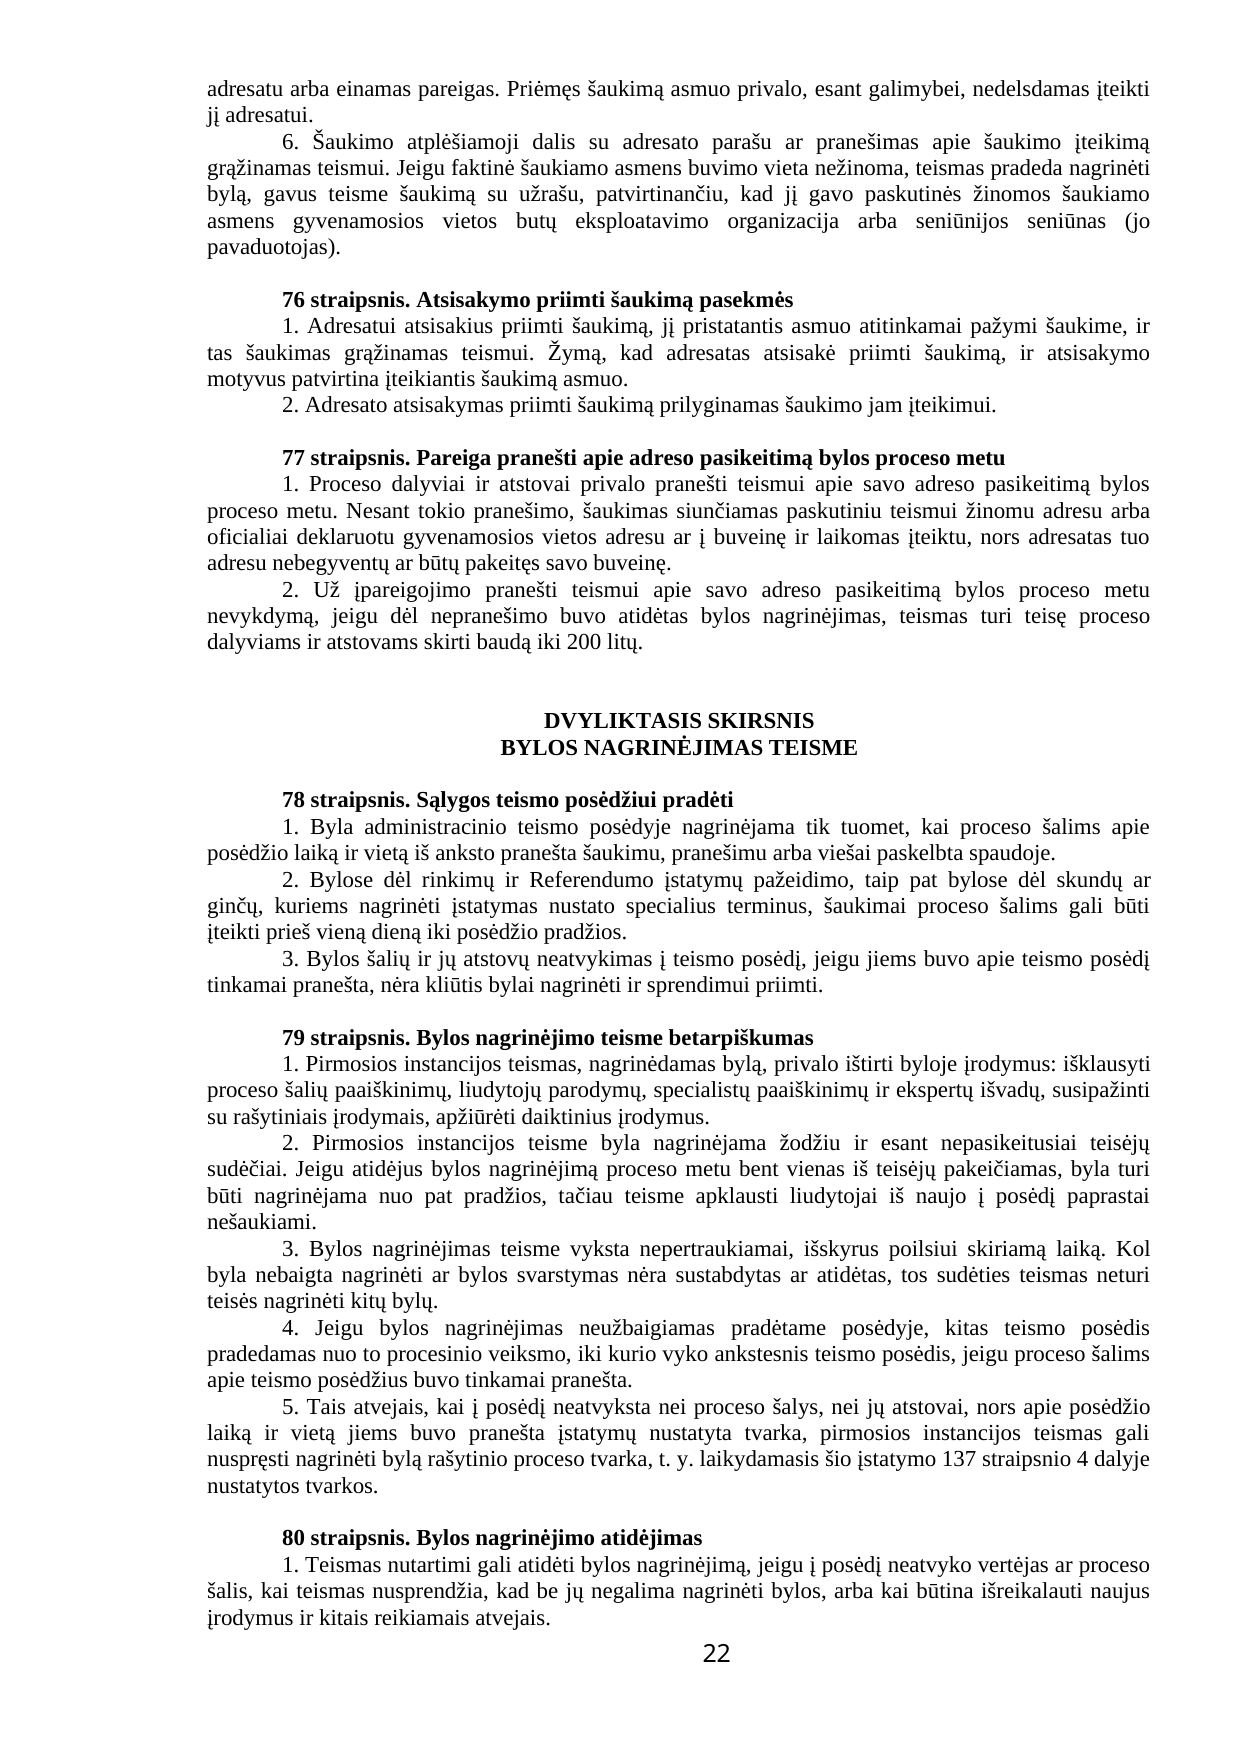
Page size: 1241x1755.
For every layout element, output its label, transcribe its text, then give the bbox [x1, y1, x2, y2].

text 79 straipsnis. Bylos nagrinėjimo teisme betarpiškumas [207, 1024, 1152, 1050]
text 3. Bylos nagrinėjimas teisme vyksta nepertraukiamai, išskyrus poilsiui skiriamą laiką. Kol byla nebaigta nagrinėti ar bylos svarstymas nėra sustabdytas ar atidėtas, tos sudėties teismas neturi teisės nagrinėti kitų bylų. [207, 1234, 1152, 1314]
text 2. Pirmosios instancijos teisme byla nagrinėjama žodžiu ir esant nepasikeitusiai teisėjų sudėčiai. Jeigu atidėjus bylos nagrinėjimą proceso metu bent vienas iš teisėjų pakeičiamas, byla turi būti nagrinėjama nuo pat pradžios, tačiau teisme apklausti liudytojai iš naujo į posėdį paprastai nešaukiami. [207, 1129, 1152, 1234]
text 3. Bylos šalių ir jų atstovų neatvykimas į teismo posėdį, jeigu jiems buvo apie teismo posėdį tinkamai pranešta, nėra kliūtis bylai nagrinėti ir sprendimui priimti. [207, 945, 1152, 997]
text 76 straipsnis. Atsisakymo priimti šaukimą pasekmės [207, 286, 1152, 312]
text 6. Šaukimo atplėšiamoji dalis su adresato parašu ar pranešimas apie šaukimo įteikimą grąžinamas teismui. Jeigu faktinė šaukiamo asmens buvimo vieta nežinoma, teismas pradeda nagrinėti bylą, gavus teisme šaukimą su užrašu, patvirtinančiu, kad jį gavo paskutinės žinomos šaukiamo asmens gyvenamosios vietos butų eksploatavimo organizacija arba seniūnijos seniūnas (jo pavaduotojas). [207, 128, 1152, 259]
text 1. Proceso dalyviai ir atstovai privalo pranešti teismui apie savo adreso pasikeitimą bylos proceso metu. Nesant tokio pranešimo, šaukimas siunčiamas paskutiniu teismui žinomu adresu arba oficialiai deklaruotu gyvenamosios vietos adresu ar į buveinę ir laikomas įteiktu, nors adresatas tuo adresu nebegyventų ar būtų pakeitęs savo buveinę. [207, 470, 1152, 576]
text 80 straipsnis. Bylos nagrinėjimo atidėjimas [207, 1524, 1152, 1551]
text 1. Pirmosios instancijos teismas, nagrinėdamas bylą, privalo ištirti byloje įrodymus: išklausyti proceso šalių paaiškinimų, liudytojų parodymų, specialistų paaiškinimų ir ekspertų išvadų, susipažinti su rašytiniais įrodymais, apžiūrėti daiktinius įrodymus. [207, 1050, 1152, 1129]
text 5. Tais atvejais, kai į posėdį neatvyksta nei proceso šalys, nei jų atstovai, nors apie posėdžio laiką ir vietą jiems buvo pranešta įstatymų nustatyta tvarka, pirmosios instancijos teismas gali nuspręsti nagrinėti bylą rašytinio proceso tvarka, t. y. laikydamasis šio įstatymo 137 straipsnio 4 dalyje nustatytos tvarkos. [207, 1393, 1152, 1498]
text 2. Adresato atsisakymas priimti šaukimą prilyginamas šaukimo jam įteikimui. [207, 391, 1152, 418]
text 4. Jeigu bylos nagrinėjimas neužbaigiamas pradėtame posėdyje, kitas teismo posėdis pradedamas nuo to procesinio veiksmo, iki kurio vyko ankstesnis teismo posėdis, jeigu proceso šalims apie teismo posėdžius buvo tinkamai pranešta. [207, 1314, 1152, 1393]
text adresatu arba einamas pareigas. Priėmęs šaukimą asmuo privalo, esant galimybei, nedelsdamas įteikti jį adresatui. [207, 75, 1152, 128]
text 1. Teismas nutartimi gali atidėti bylos nagrinėjimą, jeigu į posėdį neatvyko vertėjas ar proceso šalis, kai teismas nusprendžia, kad be jų negalima nagrinėti bylos, arba kai būtina išreikalauti naujus įrodymus ir kitais reikiamais atvejais. [207, 1551, 1152, 1630]
text 2. Už įpareigojimo pranešti teismui apie savo adreso pasikeitimą bylos proceso metu nevykdymą, jeigu dėl nepranešimo buvo atidėtas bylos nagrinėjimas, teismas turi teisę proceso dalyviams ir atstovams skirti baudą iki 200 litų. [207, 576, 1152, 655]
text 2. Bylose dėl rinkimų ir Referendumo įstatymų pažeidimo, taip pat bylose dėl skundų ar ginčų, kuriems nagrinėti įstatymas nustato specialius terminus, šaukimai proceso šalims gali būti įteikti prieš vieną dieną iki posėdžio pradžios. [207, 866, 1152, 945]
text 78 straipsnis. Sąlygos teismo posėdžiui pradėti [207, 787, 1152, 813]
text 1. Byla administracinio teismo posėdyje nagrinėjama tik tuomet, kai proceso šalims apie posėdžio laiką ir vietą iš anksto pranešta šaukimu, pranešimu arba viešai paskelbta spaudoje. [207, 813, 1152, 866]
text 1. Adresatui atsisakius priimti šaukimą, jį pristatantis asmuo atitinkamai pažymi šaukime, ir tas šaukimas grąžinamas teismui. Žymą, kad adresatas atsisakė priimti šaukimą, ir atsisakymo motyvus patvirtina įteikiantis šaukimą asmuo. [207, 312, 1152, 391]
text 77 straipsnis. Pareiga pranešti apie adreso pasikeitimą bylos proceso metu [207, 444, 1152, 470]
text DVYLIKTASIS SKIRSNIS [207, 707, 1152, 734]
text BYLOS NAGRINĖJIMAS TEISME [207, 734, 1152, 760]
